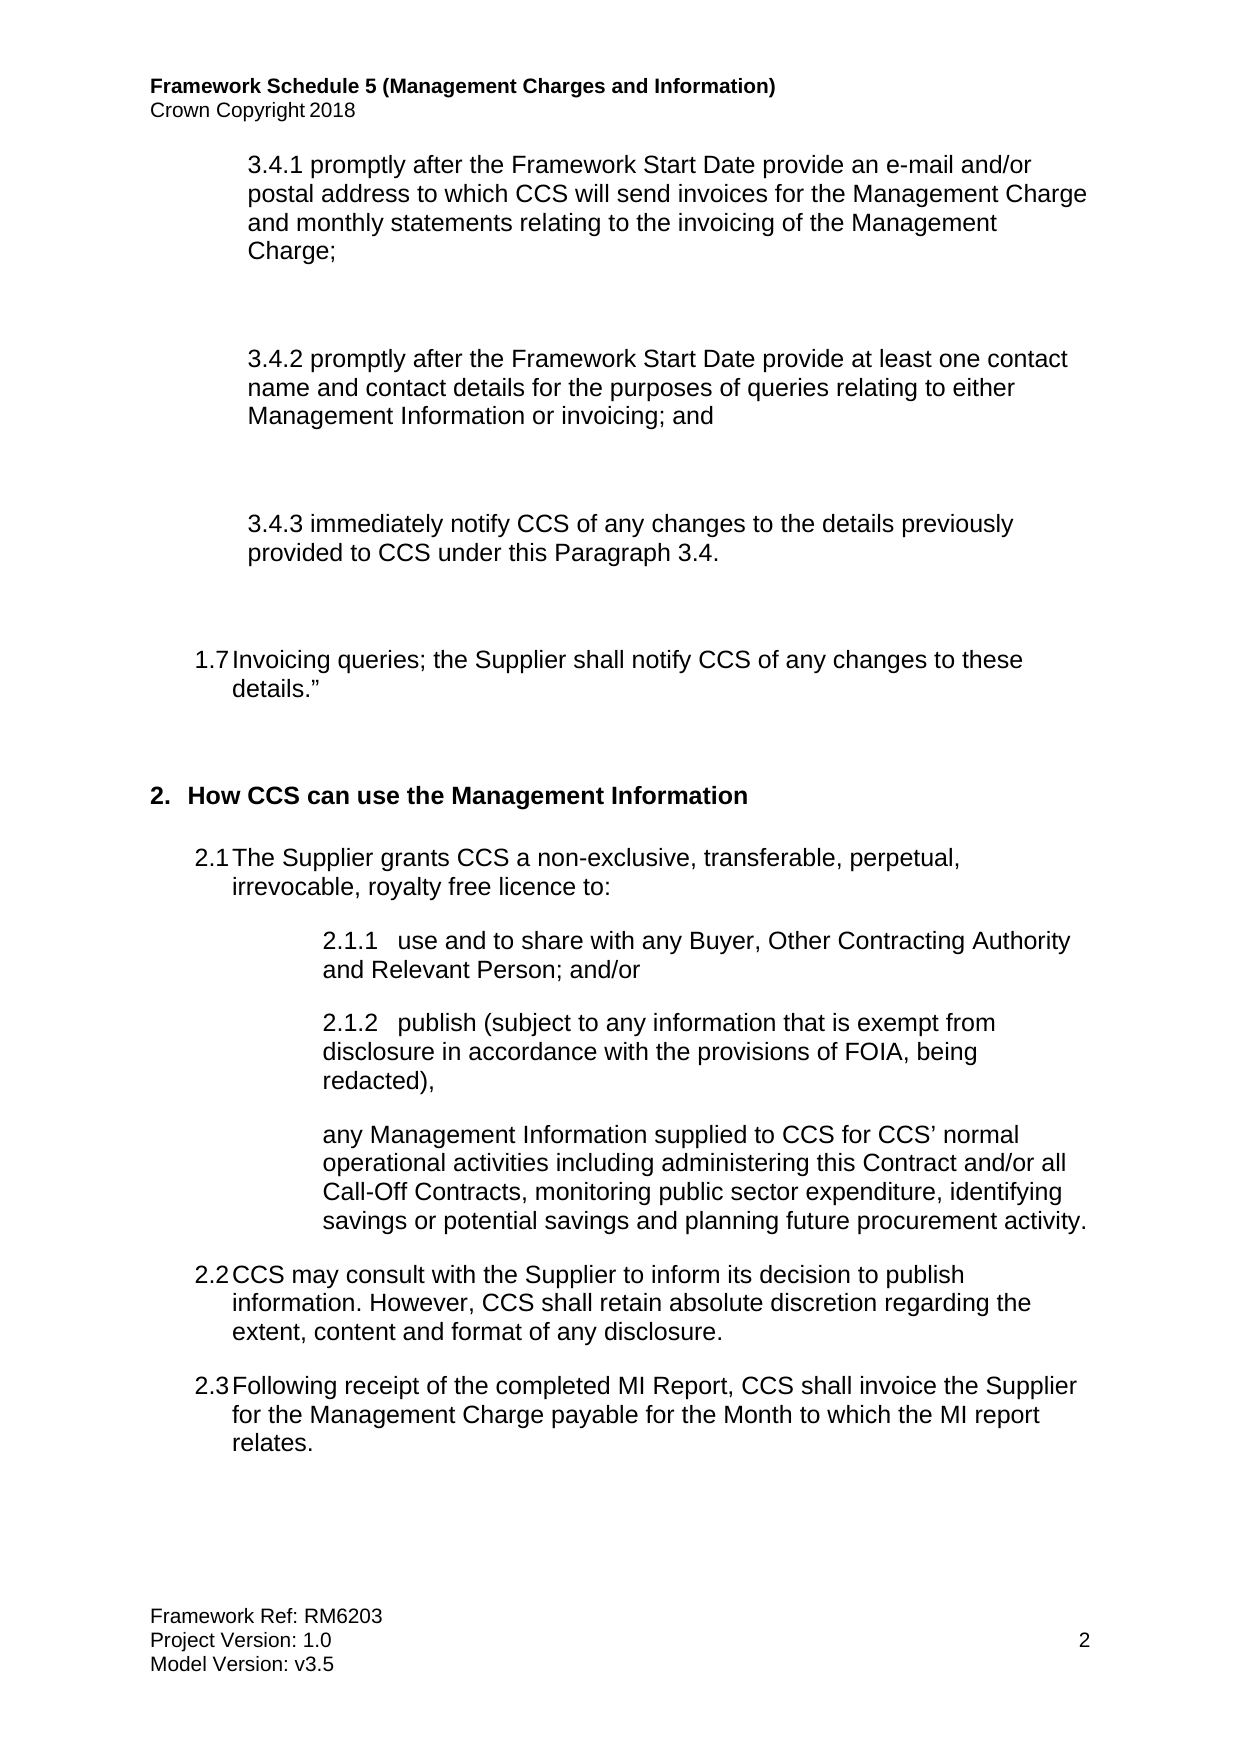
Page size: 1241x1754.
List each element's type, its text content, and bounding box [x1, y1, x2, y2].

text 3.4.3 immediately notify CCS of any changes to the details previously provided to CCS under this Paragraph 3.4. [247, 509, 1090, 566]
list CCS may consult with the Supplier to inform its decision to publish information. However, CCS shall retain absolute discretion regarding the extent, content and format of any disclosure. [194, 1259, 1090, 1346]
list publish (subject to any information that is exempt from disclosure in accordance with the provisions of FOIA, being redacted), [322, 1008, 1090, 1094]
list Invoicing queries; the Supplier shall notify CCS of any changes to these details.” [194, 645, 1090, 702]
list The Supplier grants CCS a non-exclusive, transferable, perpetual, irrevocable, royalty free licence to: [194, 843, 1090, 901]
subtitle How CCS can use the Management Information [150, 781, 1090, 810]
list Following receipt of the completed MI Report, CCS shall invoice the Supplier for the Management Charge payable for the Month to which the MI report relates. [194, 1371, 1090, 1457]
list use and to share with any Buyer, Other Contracting Authority and Relevant Person; and/or [322, 926, 1090, 983]
text 3.4.2 promptly after the Framework Start Date provide at least one contact name and contact details for the purposes of queries relating to either Management Information or invoicing; and [247, 344, 1090, 430]
text any Management Information supplied to CCS for CCS’ normal operational activities including administering this Contract and/or all Call-Off Contracts, monitoring public sector expenditure, identifying savings or potential savings and planning future procurement activity. [322, 1119, 1090, 1234]
text 3.4.1 promptly after the Framework Start Date provide an e-mail and/or postal address to which CCS will send invoices for the Management Charge and monthly statements relating to the invoicing of the Management Charge; [247, 150, 1090, 265]
